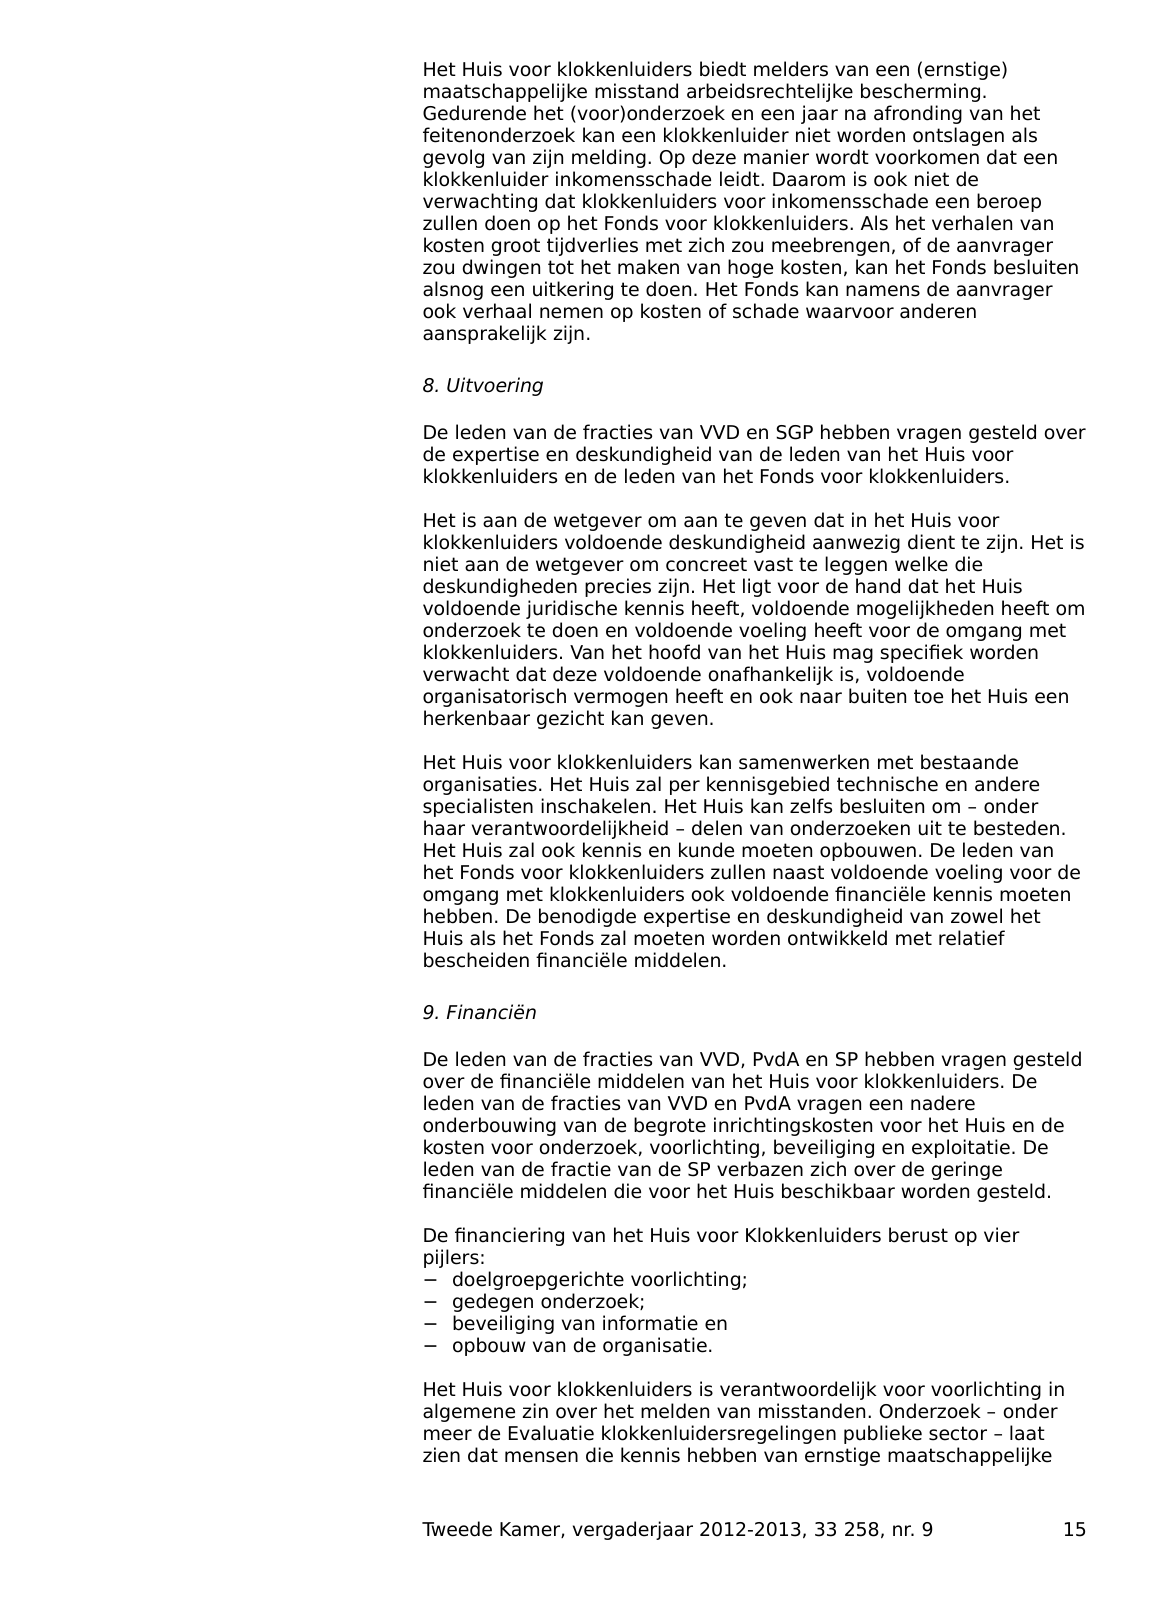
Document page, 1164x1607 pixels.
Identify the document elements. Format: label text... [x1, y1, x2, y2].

text De leden van de fracties van VVD, PvdA en SP hebben vragen gesteld over de financiële middelen van het Huis voor klokkenluiders. De leden van de fracties van VVD en PvdA vragen een nadere onderbouwing van de begrote inrichtingskosten voor het Huis en de kosten voor onderzoek, voorlichting, beveiliging en exploitatie. De leden van de fractie van de SP verbazen zich over de geringe financiële middelen die voor het Huis beschikbaar worden gesteld. [422, 1049, 1087, 1202]
subtitle 8. Uitvoering [422, 375, 1087, 397]
text Het Huis voor klokkenluiders kan samenwerken met bestaande organisaties. Het Huis zal per kennisgebied technische en andere specialisten inschakelen. Het Huis kan zelfs besluiten om – onder haar verantwoordelijkheid – delen van onderzoeken uit te besteden. Het Huis zal ook kennis en kunde moeten opbouwen. De leden van het Fonds voor klokkenluiders zullen naast voldoende voeling voor de omgang met klokkenluiders ook voldoende financiële kennis moeten hebben. De benodigde expertise en deskundigheid van zowel het Huis als het Fonds zal moeten worden ontwikkeld met relatief bescheiden financiële middelen. [422, 752, 1087, 972]
text Het Huis voor klokkenluiders is verantwoordelijk voor voorlichting in algemene zin over het melden van misstanden. Onderzoek – onder meer de Evaluatie klokkenluidersregelingen publieke sector – laat zien dat mensen die kennis hebben van ernstige maatschappelijke [422, 1379, 1087, 1467]
subtitle 9. Financiën [422, 1002, 1087, 1024]
text Het is aan de wetgever om aan te geven dat in het Huis voor klokkenluiders voldoende deskundigheid aanwezig dient te zijn. Het is niet aan de wetgever om concreet vast te leggen welke die deskundigheden precies zijn. Het ligt voor de hand dat het Huis voldoende juridische kennis heeft, voldoende mogelijkheden heeft om onderzoek te doen en voldoende voeling heeft voor de omgang met klokkenluiders. Van het hoofd van het Huis mag specifiek worden verwacht dat deze voldoende onafhankelijk is, voldoende organisatorisch vermogen heeft en ook naar buiten toe het Huis een herkenbaar gezicht kan geven. [422, 510, 1087, 730]
text Het Huis voor klokkenluiders biedt melders van een (ernstige) maatschappelijke misstand arbeidsrechtelijke bescherming. Gedurende het (voor)onderzoek en een jaar na afronding van het feitenonderzoek kan een klokkenluider niet worden ontslagen als gevolg van zijn melding. Op deze manier wordt voorkomen dat een klokkenluider inkomensschade leidt. Daarom is ook niet de verwachting dat klokkenluiders voor inkomensschade een beroep zullen doen op het Fonds voor klokkenluiders. Als het verhalen van kosten groot tijdverlies met zich zou meebrengen, of de aanvrager zou dwingen tot het maken van hoge kosten, kan het Fonds besluiten alsnog een uitkering te doen. Het Fonds kan namens de aanvrager ook verhaal nemen op kosten of schade waarvoor anderen aansprakelijk zijn. [422, 59, 1087, 345]
text De financiering van het Huis voor Klokkenluiders berust op vier pijlers: [422, 1225, 1087, 1269]
text − doelgroepgerichte voorlichting; [422, 1269, 1087, 1291]
text − opbouw van de organisatie. [422, 1334, 1087, 1357]
text − beveiliging van informatie en [422, 1313, 1087, 1334]
text − gedegen onderzoek; [422, 1291, 1087, 1313]
text De leden van de fracties van VVD en SGP hebben vragen gesteld over de expertise en deskundigheid van de leden van het Huis voor klokkenluiders en de leden van het Fonds voor klokkenluiders. [422, 422, 1087, 488]
